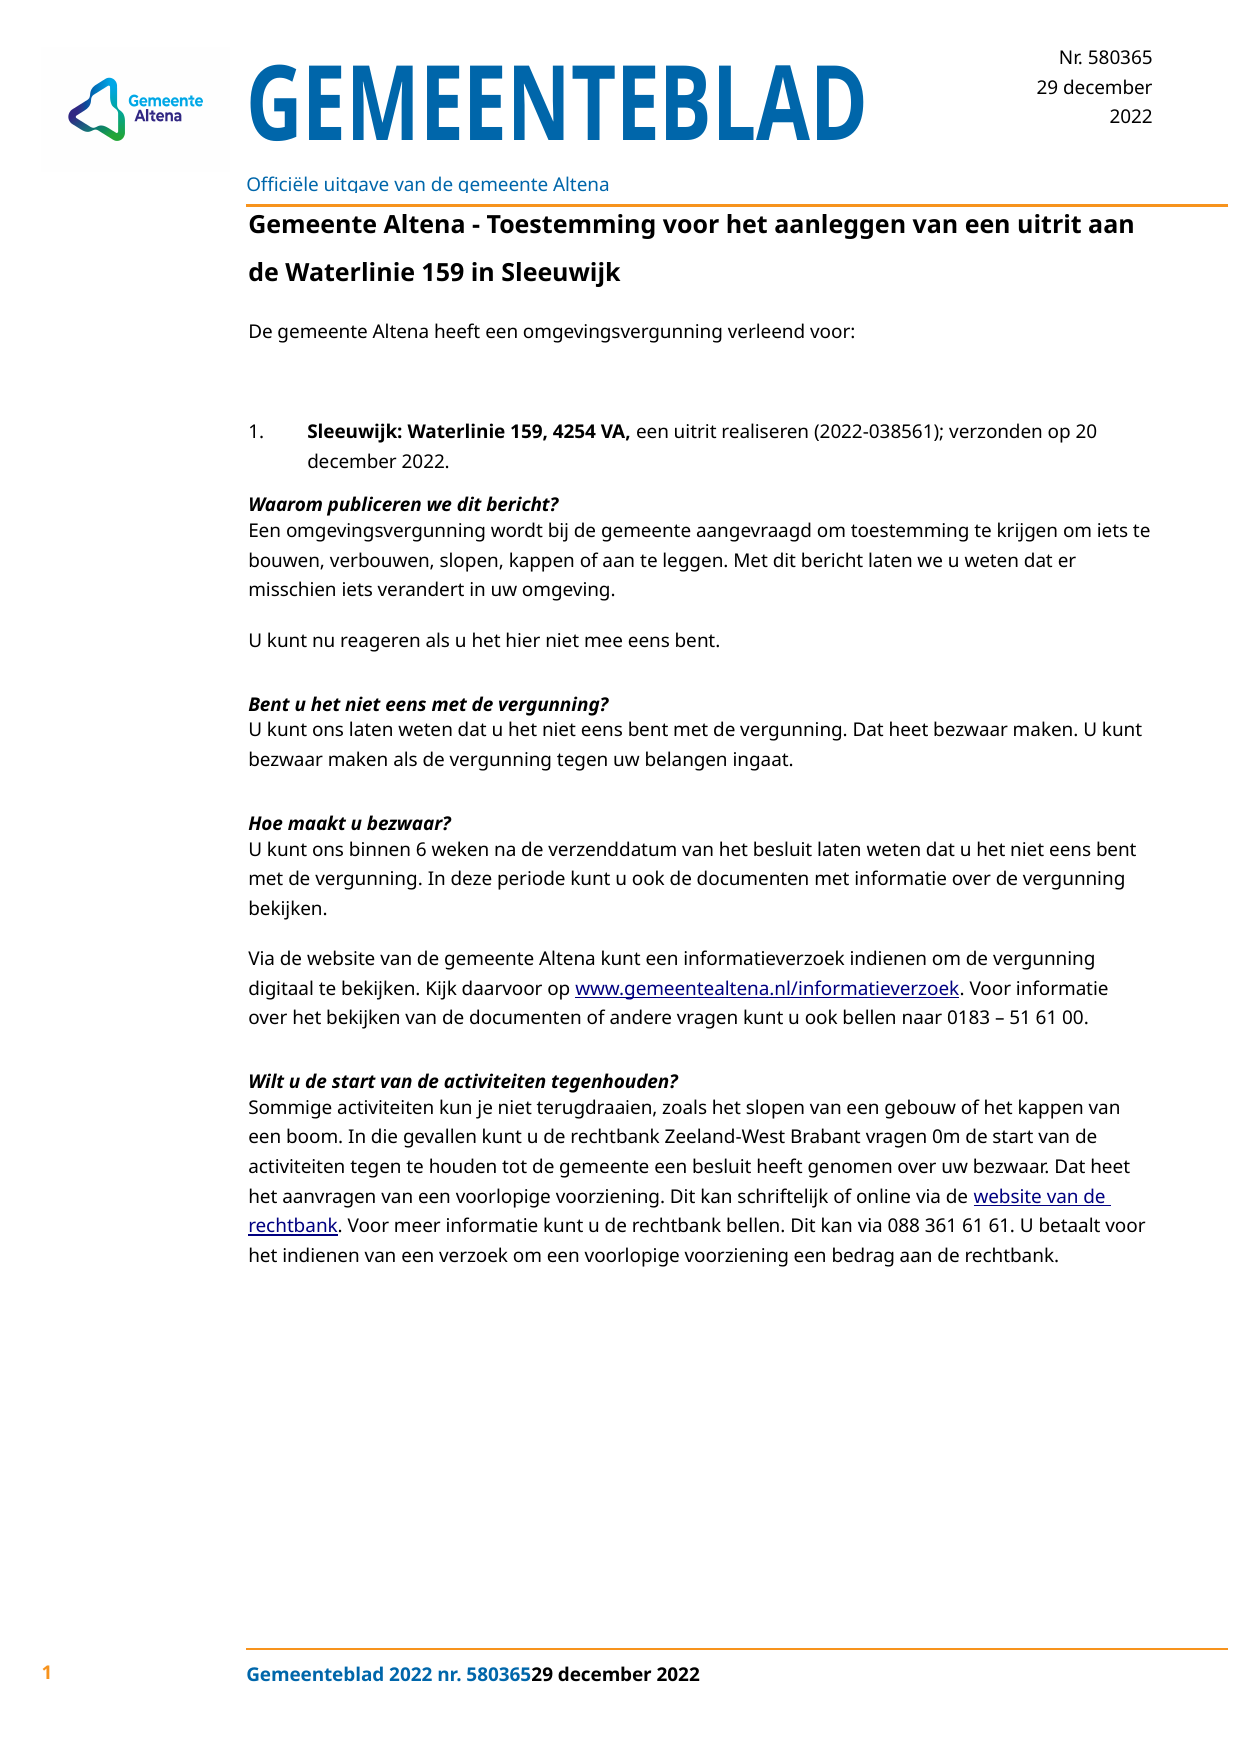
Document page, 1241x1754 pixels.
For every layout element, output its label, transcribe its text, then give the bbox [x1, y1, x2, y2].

text Sommige activiteiten kun je niet terugdraaien, zoals het slopen van een gebouw of het kappen van een boom. In die gevallen kunt u de rechtbank Zeeland-West Brabant vragen 0m de start van de activiteiten tegen te houden tot de gemeente een besluit heeft genomen over uw bezwaar. Dat heet het aanvragen van een voorlopige voorziening. Dit kan schriftelijk of online via de website van de rechtbank. Voor meer informatie kunt u de rechtbank bellen. Dit kan via 088 361 61 61. U betaalt voor het indienen van een verzoek om een voorlopige voorziening een bedrag aan de rechtbank. [248, 1094, 1152, 1268]
text Een omgevingsvergunning wordt bij de gemeente aangevraagd om toestemming te krijgen om iets te bouwen, verbouwen, slopen, kappen of aan te leggen. Met dit bericht laten we u weten dat er misschien iets verandert in uw omgeving. [248, 517, 1152, 602]
text U kunt ons laten weten dat u het niet eens bent met de vergunning. Dat heet bezwaar maken. U kunt bezwaar maken als de vergunning tegen uw belangen ingaat. [248, 716, 1152, 772]
list Sleeuwijk: Waterlinie 159, 4254 VA, een uitrit realiseren (2022-038561); verzonden op 20 december 2022. [248, 419, 1152, 474]
text Bent u het niet eens met de vergunning? [248, 691, 1152, 716]
text Waarom publiceren we dit bericht? [248, 491, 1152, 517]
text Hoe maakt u bezwaar? [248, 810, 1152, 836]
text Via de website van de gemeente Altena kunt een informatieverzoek indienen om de vergunning digitaal te bekijken. Kijk daarvoor op www.gemeentealtena.nl/informatieverzoek. Voor informatie over het bekijken van de documenten of andere vragen kunt u ook bellen naar 0183 – 51 61 00. [248, 945, 1152, 1030]
picture [41, 47, 231, 172]
text U kunt nu reageren als u het hier niet mee eens bent. [248, 627, 1152, 652]
text De gemeente Altena heeft een omgevingsvergunning verleend voor: [248, 318, 1152, 344]
text Wilt u de start van de activiteiten tegenhouden? [248, 1068, 1152, 1094]
text Gemeente Altena - Toestemming voor het aanleggen van een uitrit aan de Waterlinie 159 in Sleeuwijk [248, 207, 1152, 288]
text U kunt ons binnen 6 weken na de verzenddatum van het besluit laten weten dat u het niet eens bent met de vergunning. In deze periode kunt u ook de documenten met informatie over de vergunning bekijken. [248, 836, 1152, 921]
